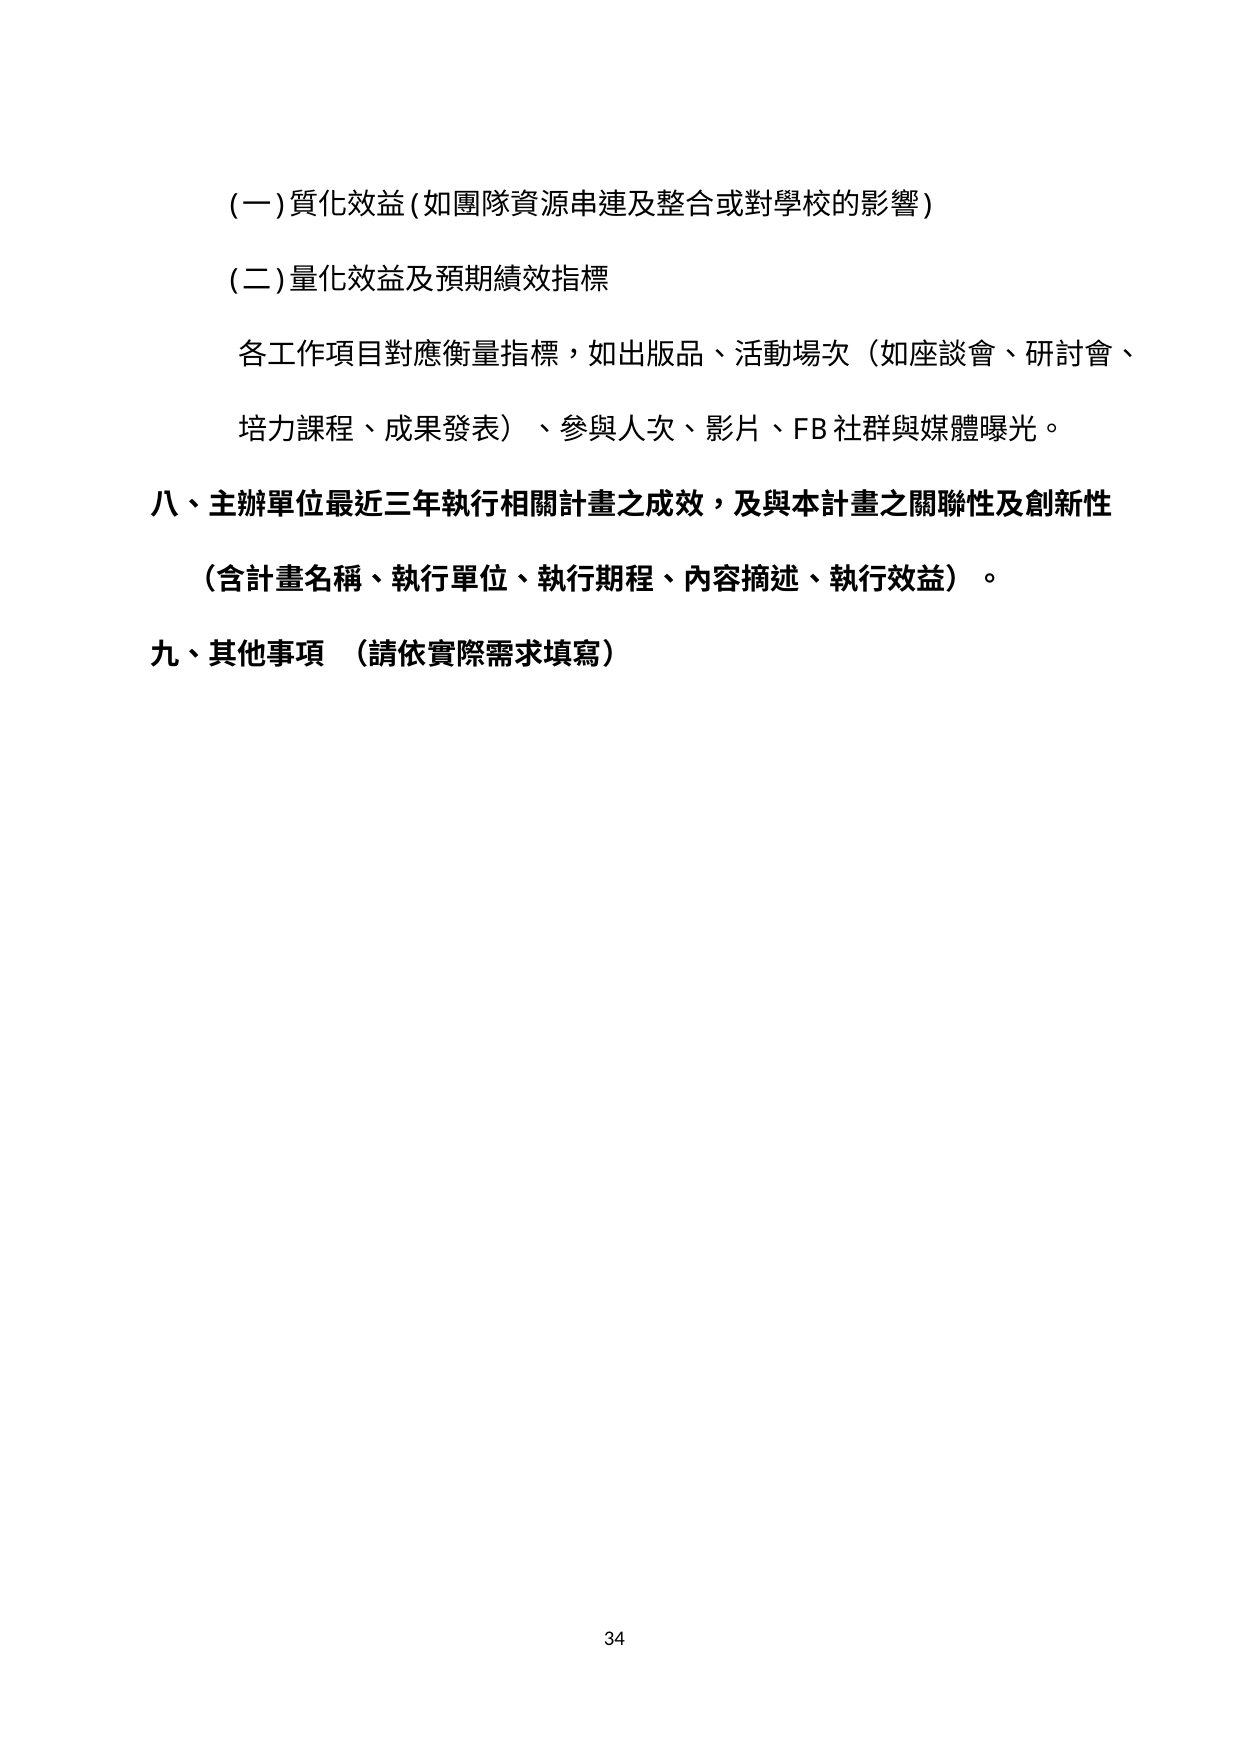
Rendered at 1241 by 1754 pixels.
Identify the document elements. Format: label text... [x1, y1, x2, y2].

text (一)質化效益(如團隊資源串連及整合或對學校的影響) [225, 164, 1116, 239]
list 主辦單位最近三年執行相關計畫之成效，及與本計畫之關聯性及創新性（含計畫名稱、執行單位、執行期程、內容摘述、執行效益）。 [150, 464, 1116, 614]
list 其他事項 （請依實際需求填寫） [150, 614, 1116, 689]
text 各工作項目對應衡量指標，如出版品、活動場次（如座談會、研討會、培力課程、成果發表）、參與人次、影片、FB社群與媒體曝光。 [238, 314, 1116, 464]
text (二)量化效益及預期績效指標 [225, 239, 1116, 314]
